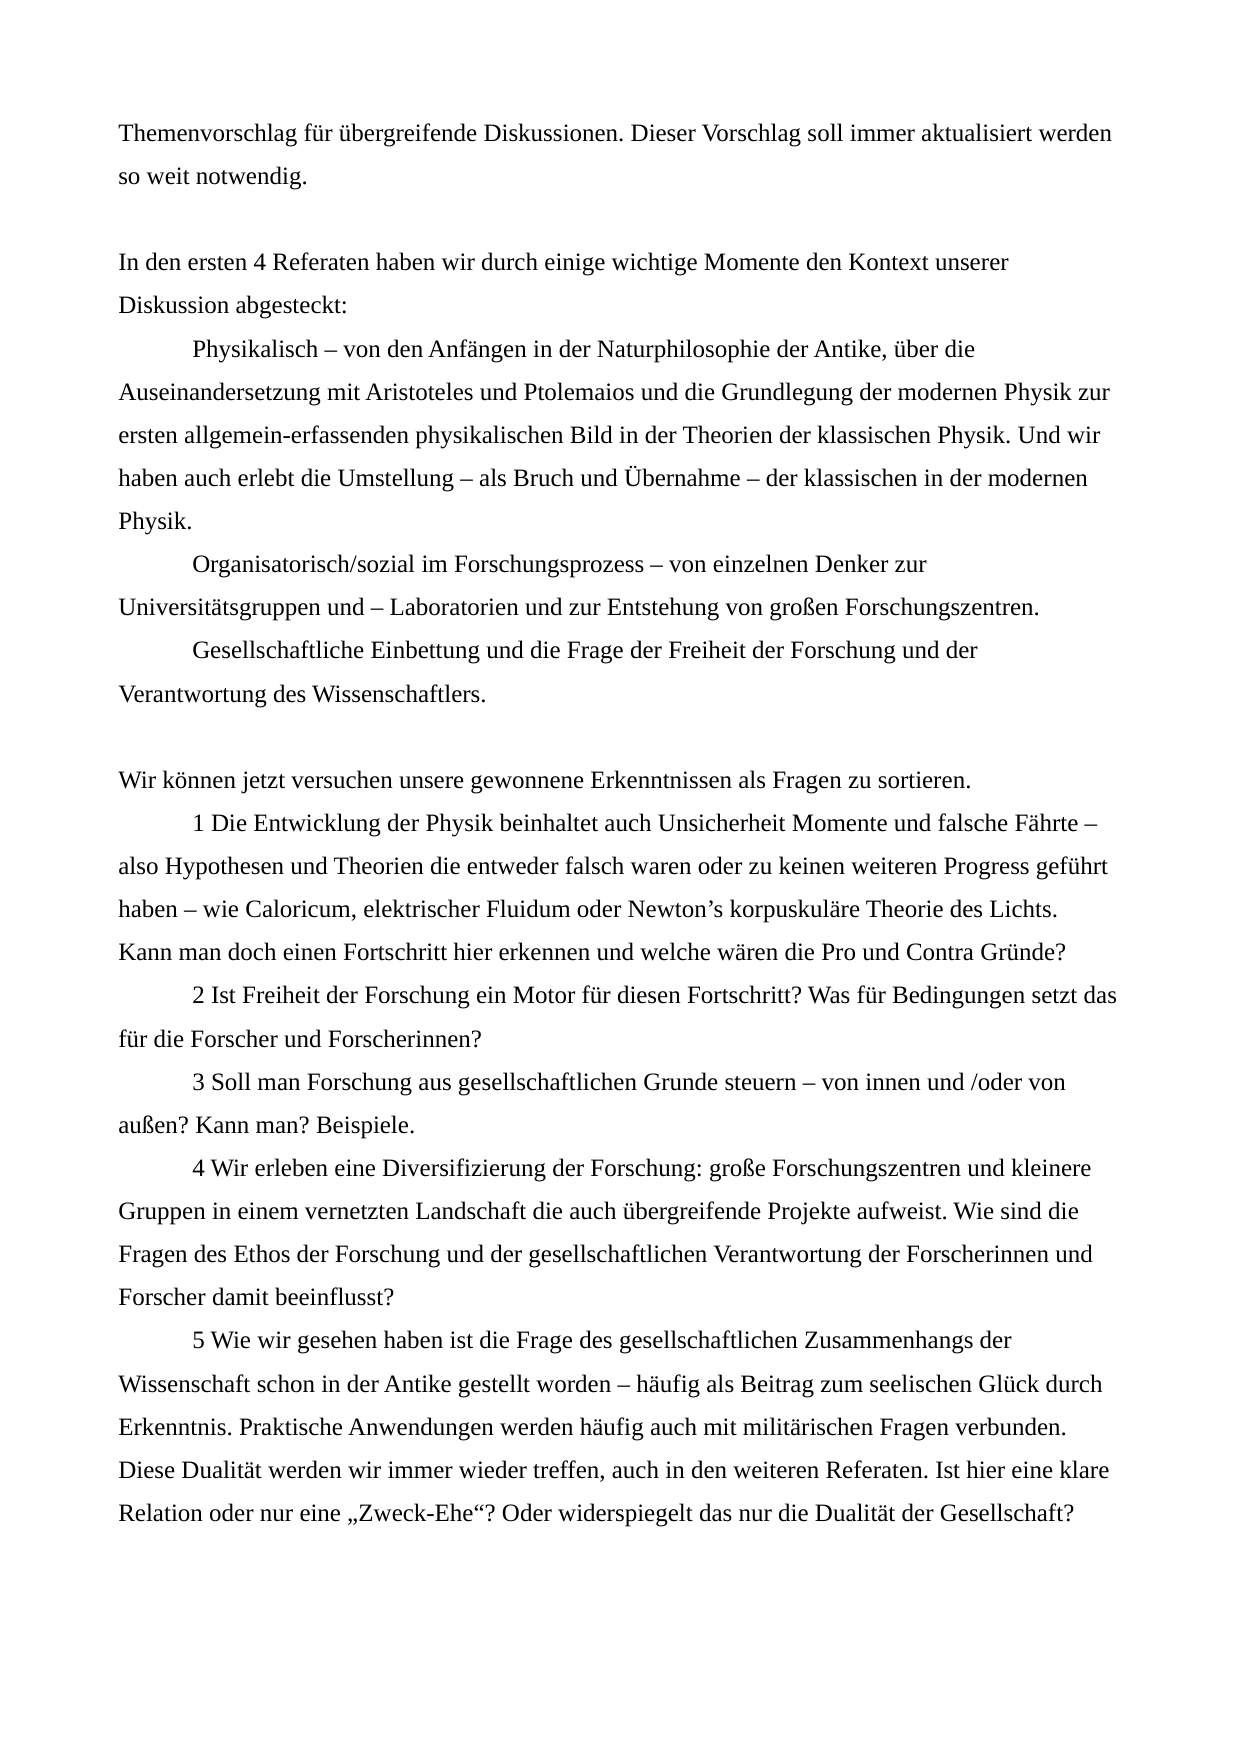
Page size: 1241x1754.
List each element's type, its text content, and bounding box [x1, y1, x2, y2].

text Gesellschaftliche Einbettung und die Frage der Freiheit der Forschung und der Verantwortung des Wissenschaftlers. [118, 636, 1122, 707]
text so weit notwendig. [118, 161, 1122, 190]
text 3 Soll man Forschung aus gesellschaftlichen Grunde steuern – von innen und /oder von außen? Kann man? Beispiele. [118, 1067, 1122, 1139]
text Themenvorschlag für übergreifende Diskussionen. Dieser Vorschlag soll immer aktualisiert werden [118, 118, 1122, 147]
text 2 Ist Freiheit der Forschung ein Motor für diesen Fortschritt? Was für Bedingungen setzt das für die Forscher und Forscherinnen? [118, 981, 1122, 1052]
text Organisatorisch/sozial im Forschungsprozess – von einzelnen Denker zur Universitätsgruppen und – Laboratorien und zur Entstehung von großen Forschungszentren. [118, 549, 1122, 621]
text In den ersten 4 Referaten haben wir durch einige wichtige Momente den Kontext unserer [118, 247, 1122, 276]
text Wir können jetzt versuchen unsere gewonnene Erkenntnissen als Fragen zu sortieren. [118, 765, 1122, 794]
text Relation oder nur eine „Zweck-Ehe“? Oder widerspiegelt das nur die Dualität der Gesellschaft? [118, 1498, 1122, 1527]
text Diskussion abgesteckt: [118, 291, 1122, 319]
text 1 Die Entwicklung der Physik beinhaltet auch Unsicherheit Momente und falsche Fährte – also Hypothesen und Theorien die entweder falsch waren oder zu keinen weiteren Progress geführt haben – wie Caloricum, elektrischer Fluidum oder Newton’s korpuskuläre Theorie des Lichts. [118, 808, 1122, 923]
text Kann man doch einen Fortschritt hier erkennen und welche wären die Pro und Contra Gründe? [118, 937, 1122, 966]
text Physikalisch – von den Anfängen in der Naturphilosophie der Antike, über die Auseinandersetzung mit Aristoteles und Ptolemaios und die Grundlegung der modernen Physik zur ersten allgemein-erfassenden physikalischen Bild in der Theorien der klassischen Physik. Und wir haben auch erlebt die Umstellung – als Bruch und Übernahme – der klassischen in der modernen Physik. [118, 334, 1122, 535]
text 4 Wir erleben eine Diversifizierung der Forschung: große Forschungszentren und kleinere Gruppen in einem vernetzten Landschaft die auch übergreifende Projekte aufweist. Wie sind die Fragen des Ethos der Forschung und der gesellschaftlichen Verantwortung der Forscherinnen und Forscher damit beeinflusst? [118, 1153, 1122, 1311]
text 5 Wie wir gesehen haben ist die Frage des gesellschaftlichen Zusammenhangs der Wissenschaft schon in der Antike gestellt worden – häufig als Beitrag zum seelischen Glück durch Erkenntnis. Praktische Anwendungen werden häufig auch mit militärischen Fragen verbunden. Diese Dualität werden wir immer wieder treffen, auch in den weiteren Referaten. Ist hier eine klare [118, 1326, 1122, 1484]
